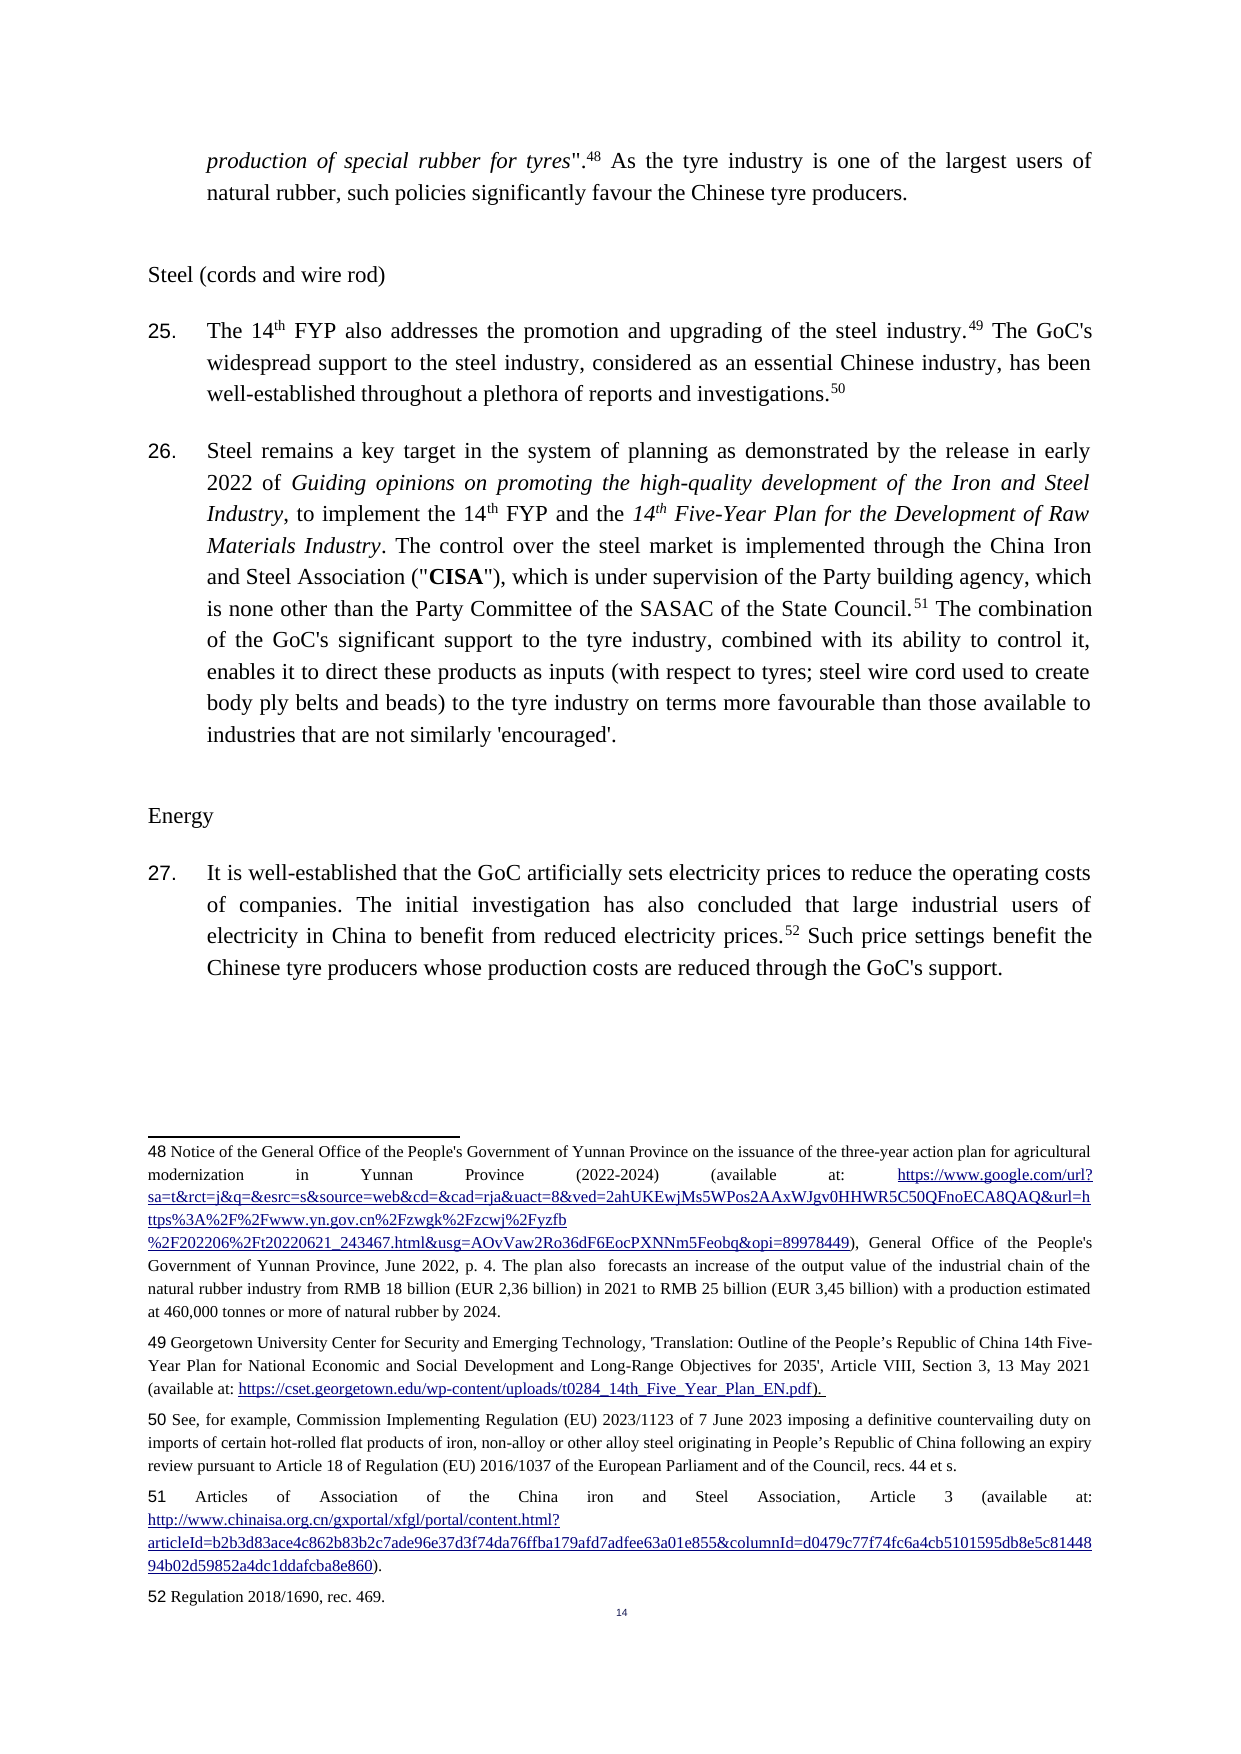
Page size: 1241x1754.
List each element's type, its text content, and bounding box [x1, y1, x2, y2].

list The 14th FYP also addresses the promotion and upgrading of the steel industry. The GoC's widespread support to the steel industry, considered as an essential Chinese industry, has been well-established throughout a plethora of reports and investigations. [148, 317, 1093, 407]
subtitle Energy [148, 803, 1093, 829]
list See, for example, Commission Implementing Regulation (EU) 2023/1123 of 7 June 2023 imposing a definitive countervailing duty on imports of certain hot-rolled flat products of iron, non-alloy or other alloy steel originating in People’s Republic of China following an expiry review pursuant to Article 18 of Regulation (EU) 2016/1037 of the European Parliament and of the Council, recs. 44 et s. [148, 1410, 1093, 1475]
list Steel remains a key target in the system of planning as demonstrated by the release in early 2022 of Guiding opinions on promoting the high-quality development of the Iron and Steel Industry, to implement the 14th FYP and the 14th Five-Year Plan for the Development of Raw Materials Industry. The control over the steel market is implemented through the China Iron and Steel Association ("CISA"), which is under supervision of the Party building agency, which is none other than the Party Committee of the SASAC of the State Council. The combination of the GoC's significant support to the tyre industry, combined with its ability to control it, enables it to direct these products as inputs (with respect to tyres; steel wire cord used to create body ply belts and beads) to the tyre industry on terms more favourable than those available to industries that are not similarly 'encouraged'. [148, 437, 1093, 747]
list Georgetown University Center for Security and Emerging Technology, 'Translation: Outline of the People’s Republic of China 14th Five-Year Plan for National Economic and Social Development and Long-Range Objectives for 2035', Article VIII, Section 3, 13 May 2021 (available at: https://cset.georgetown.edu/wp-content/uploads/t0284_14th_Five_Year_Plan_EN.pdf). [148, 1333, 1093, 1398]
list Regulation 2018/1690, rec. 469. [148, 1587, 1093, 1606]
list Articles of Association of the China iron and Steel Association, Article 3 (available at: http://www.chinaisa.org.cn/gxportal/xfgl/portal/content.html?articleId=b2b3d83ace4c862b83b2c7ade96e37d3f74da76ffba179afd7adfee63a01e855&columnId=d0479c77f74fc6a4cb5101595db8e5c8144894b02d59852a4dc1ddafcba8e860). [148, 1487, 1093, 1575]
list Notice of the General Office of the People's Government of Yunnan Province on the issuance of the three-year action plan for agricultural modernization in Yunnan Province (2022-2024) (available at: https://www.google.com/url?sa=t&rct=j&q=&esrc=s&source=web&cd=&cad=rja&uact=8&ved=2ahUKEwjMs5WPos2AAxWJgv0HHWR5C50QFnoECA8QAQ&url=https%3A%2F%2Fwww.yn.gov.cn%2Fzwgk%2Fzcwj%2Fyzfb%2F202206%2Ft20220621_243467.html&usg=AOvVaw2Ro36dF6EocPXNNm5Feobq&opi=89978449), General Office of the People's Government of Yunnan Province, June 2022, p. 4. The plan also forecasts an increase of the output value of the industrial chain of the natural rubber industry from RMB 18 billion (EUR 2,36 billion) in 2021 to RMB 25 billion (EUR 3,45 billion) with a production estimated at 460,000 tonnes or more of natural rubber by 2024. [148, 1141, 1093, 1321]
list It is well-established that the GoC artificially sets electricity prices to reduce the operating costs of companies. The initial investigation has also concluded that large industrial users of electricity in China to benefit from reduced electricity prices. Such price settings benefit the Chinese tyre producers whose production costs are reduced through the GoC's support. [148, 859, 1093, 980]
subtitle Steel (cords and wire rod) [148, 261, 1093, 287]
list production of special rubber for tyres". As the tyre industry is one of the largest users of natural rubber, such policies significantly favour the Chinese tyre producers. [148, 148, 1093, 206]
